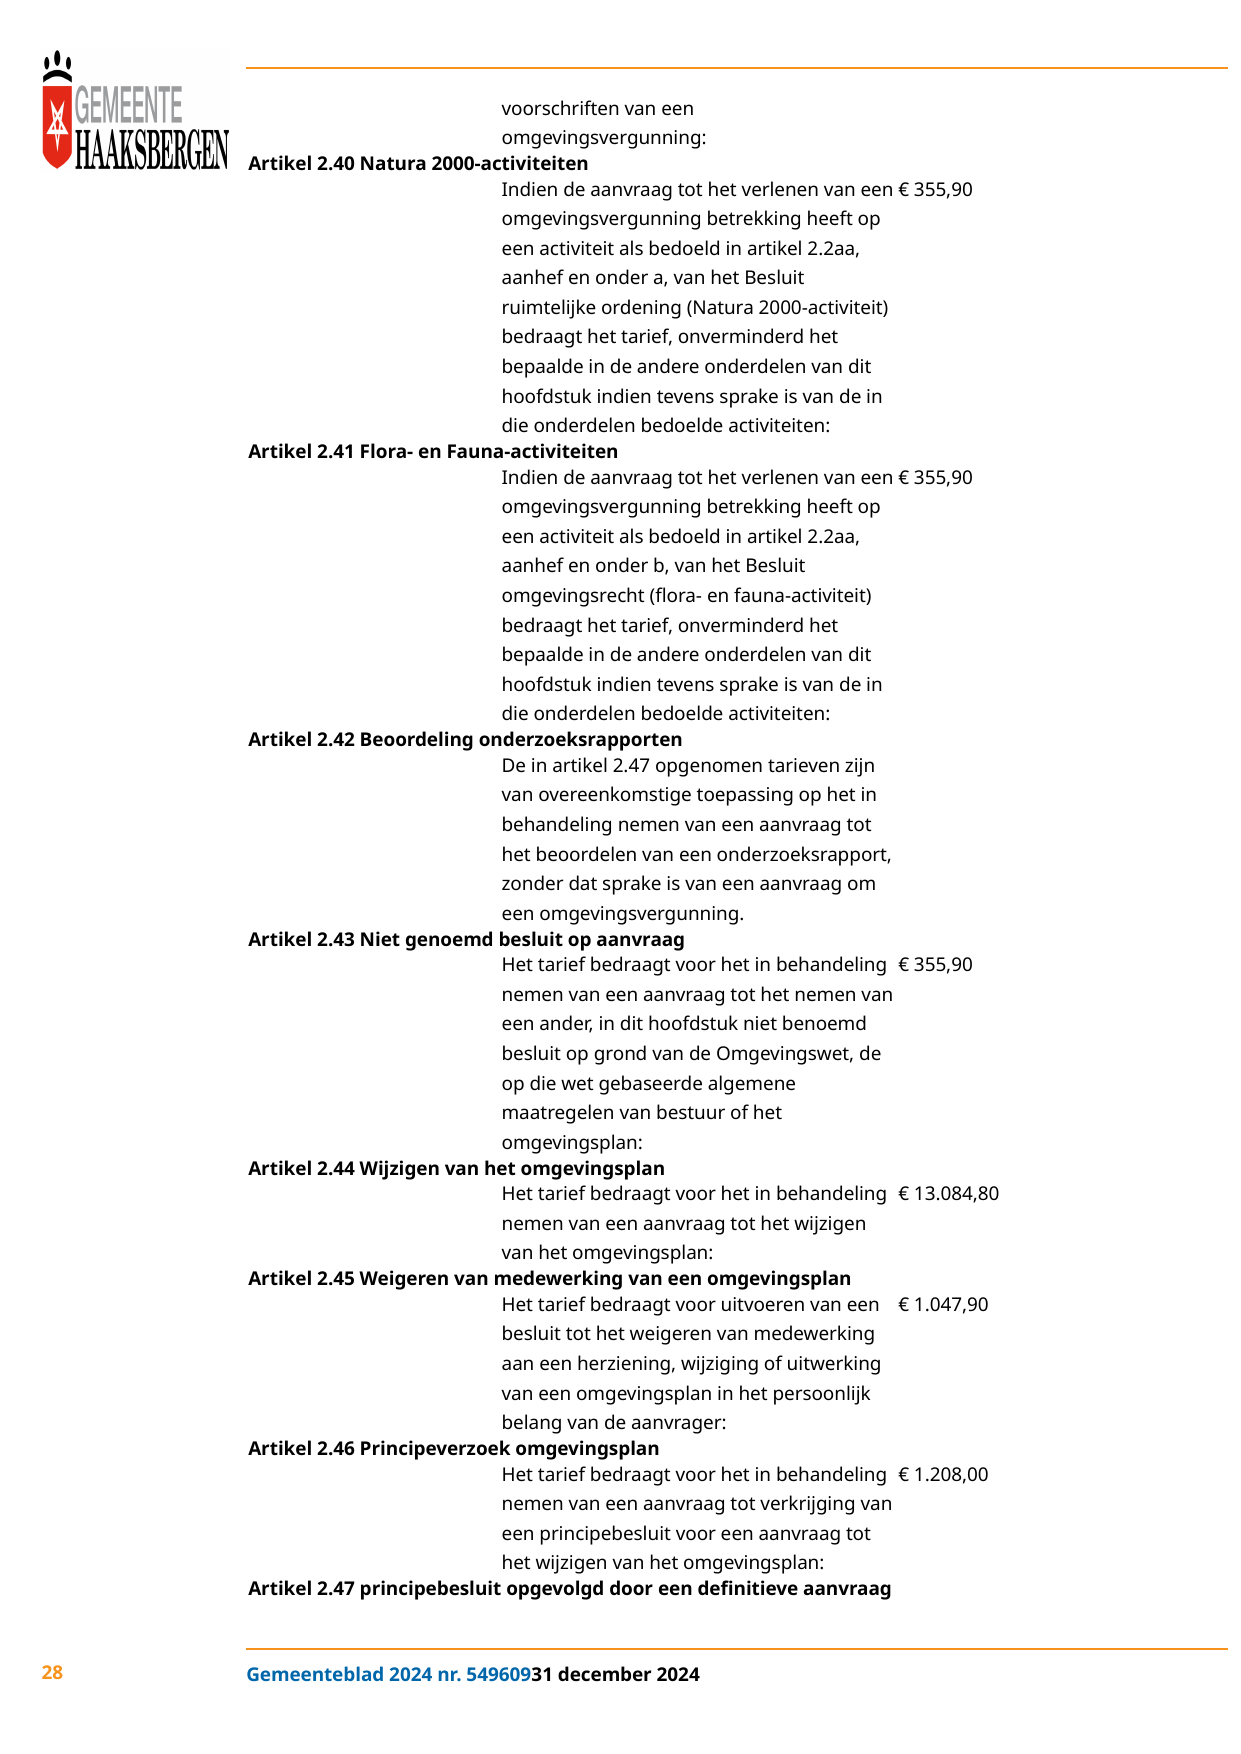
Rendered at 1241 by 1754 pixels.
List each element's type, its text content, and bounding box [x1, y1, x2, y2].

table_cell [898, 1575, 1152, 1601]
table_cell Indien de aanvraag tot het verlenen van een omgevingsvergunning betrekking heeft op een activiteit als bedoeld in artikel 2.2aa, aanhef en onder b, van het Besluit omgevingsrecht (flora- en fauna-activiteit) bedraagt het tarief, onverminderd het bepaalde in de andere onderdelen van dit hoofdstuk indien tevens sprake is van de in die onderdelen bedoelde activiteiten: [501, 464, 898, 726]
table_cell [898, 1265, 1152, 1291]
table_cell Artikel 2.43 Niet genoemd besluit op aanvraag [248, 926, 898, 951]
table_cell [248, 464, 501, 726]
table_cell [898, 752, 1152, 926]
table_cell Het tarief bedraagt voor het in behandeling nemen van een aanvraag tot het nemen van een ander, in dit hoofdstuk niet benoemd besluit op grond van de Omgevingswet, de op die wet gebaseerde algemene maatregelen van bestuur of het omgevingsplan: [501, 951, 898, 1155]
table_cell € 355,90 [898, 951, 1152, 1155]
table_cell Artikel 2.46 Principeverzoek omgevingsplan [248, 1435, 898, 1461]
table_cell [898, 438, 1152, 464]
table_cell [248, 752, 501, 926]
table_cell [898, 95, 1152, 150]
table_cell De in artikel 2.47 opgenomen tarieven zijn van overeenkomstige toepassing op het in behandeling nemen van een aanvraag tot het beoordelen van een onderzoeksrapport, zonder dat sprake is van een aanvraag om een omgevingsvergunning. [501, 752, 898, 926]
table_cell Het tarief bedraagt voor het in behandeling nemen van een aanvraag tot verkrijging van een principebesluit voor een aanvraag tot het wijzigen van het omgevingsplan: [501, 1461, 898, 1575]
table_cell [248, 951, 501, 1155]
table_cell [248, 176, 501, 438]
table_cell Het tarief bedraagt voor uitvoeren van een besluit tot het weigeren van medewerking aan een herziening, wijziging of uitwerking van een omgevingsplan in het persoonlijk belang van de aanvrager: [501, 1291, 898, 1435]
table_cell [898, 1435, 1152, 1461]
table_cell [248, 1180, 501, 1265]
table_cell Artikel 2.40 Natura 2000-activiteiten [248, 150, 898, 176]
table_cell Artikel 2.44 Wijzigen van het omgevingsplan [248, 1155, 898, 1180]
table_cell € 355,90 [898, 176, 1152, 438]
table_cell € 355,90 [898, 464, 1152, 726]
table_cell [898, 150, 1152, 176]
table_cell [898, 726, 1152, 752]
table_cell [248, 1291, 501, 1435]
table_cell voorschriften van een omgevingsvergunning: [501, 95, 898, 150]
table_cell Artikel 2.42 Beoordeling onderzoeksrapporten [248, 726, 898, 752]
table_cell Artikel 2.41 Flora- en Fauna-activiteiten [248, 438, 898, 464]
table_cell [248, 95, 501, 150]
table_cell Artikel 2.47 principebesluit opgevolgd door een definitieve aanvraag [248, 1575, 898, 1601]
table_cell Het tarief bedraagt voor het in behandeling nemen van een aanvraag tot het wijzigen van het omgevingsplan: [501, 1180, 898, 1265]
table_cell € 1.208,00 [898, 1461, 1152, 1575]
table_cell [898, 1155, 1152, 1180]
table_cell [898, 926, 1152, 951]
table_cell Indien de aanvraag tot het verlenen van een omgevingsvergunning betrekking heeft op een activiteit als bedoeld in artikel 2.2aa, aanhef en onder a, van het Besluit ruimtelijke ordening (Natura 2000-activiteit) bedraagt het tarief, onverminderd het bepaalde in de andere onderdelen van dit hoofdstuk indien tevens sprake is van de in die onderdelen bedoelde activiteiten: [501, 176, 898, 438]
table_cell Artikel 2.45 Weigeren van medewerking van een omgevingsplan [248, 1265, 898, 1291]
table_cell € 1.047,90 [898, 1291, 1152, 1435]
table_cell [248, 1461, 501, 1575]
table_cell € 13.084,80 [898, 1180, 1152, 1265]
picture [41, 47, 231, 172]
